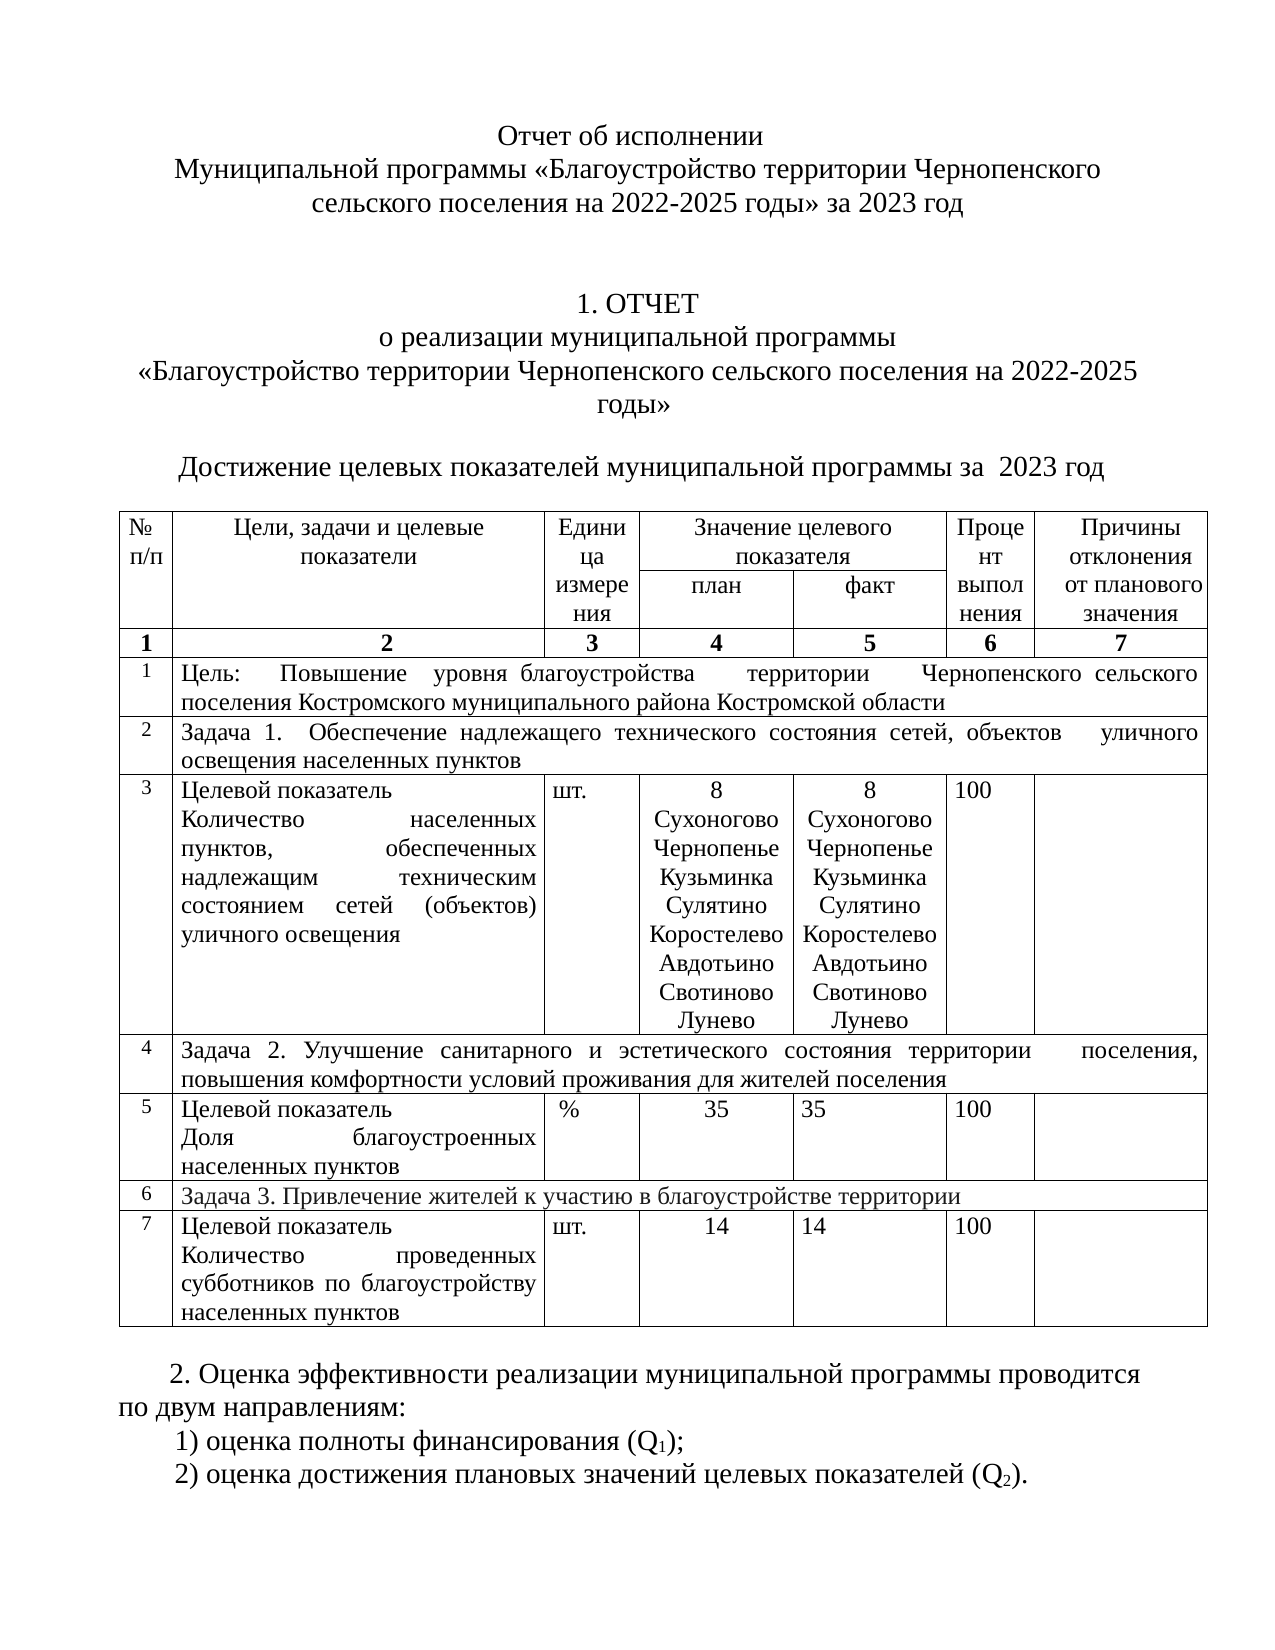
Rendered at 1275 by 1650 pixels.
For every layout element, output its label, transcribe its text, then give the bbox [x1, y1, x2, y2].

table_header Процент выполнения [947, 512, 1034, 627]
table_cell [1035, 1094, 1207, 1180]
table_cell [1035, 775, 1207, 1034]
table_cell 5 [794, 629, 946, 657]
text «Благоустройство территории Чернопенского сельского поселения на 2022-2025 годы» [118, 353, 1157, 420]
table_cell Цель: Повышение уровня благоустройства территории Чернопенского сельского поселения Костромского муниципального района Костромской области [173, 658, 1207, 716]
table_cell 14 [794, 1211, 946, 1326]
table_header Значение целевого показателя [640, 512, 946, 569]
text о реализации муниципальной программы [118, 319, 1157, 353]
table_header Цели, задачи и целевые показатели [173, 512, 544, 627]
table_cell 3 [545, 629, 639, 657]
table_cell факт [794, 571, 946, 627]
table_cell 100 [947, 775, 1034, 1034]
table_cell 2 [120, 717, 172, 774]
table_cell Задача 1. Обеспечение надлежащего технического состояния сетей, объектов уличного освещения населенных пунктов [173, 717, 1207, 774]
text Отчет об исполнении [118, 118, 1157, 152]
table_cell 2 [173, 629, 544, 657]
table_cell 5 [120, 1094, 172, 1180]
table_cell 4 [120, 1035, 172, 1093]
table_cell [1035, 1211, 1207, 1326]
table_cell % [545, 1094, 639, 1180]
text Достижение целевых показателей муниципальной программы за 2023 год [148, 449, 1157, 482]
table_cell Целевой показатель Количество населенных пунктов, обеспеченных надлежащим техническим состоянием сетей (объектов) уличного освещения [173, 775, 544, 1034]
table_cell 6 [947, 629, 1034, 657]
table_header Единица измерения [545, 512, 639, 627]
table_header Причины отклонения от планового значения [1035, 512, 1207, 627]
table_cell 6 [120, 1181, 172, 1210]
table_cell 14 [640, 1211, 793, 1326]
text Муниципальной программы «Благоустройство территории Чернопенского сельского поселения на 2022-2025 годы» за 2023 год [118, 152, 1157, 219]
table_cell 100 [947, 1211, 1034, 1326]
table_cell 35 [794, 1094, 946, 1180]
table_cell 3 [120, 775, 172, 1034]
table_cell Задача 2. Улучшение санитарного и эстетического состояния территории поселения, повышения комфортности условий проживания для жителей поселения [173, 1035, 1207, 1093]
table_cell 1 [120, 629, 172, 657]
table_cell план [640, 571, 793, 627]
table_cell 4 [640, 629, 793, 657]
table_cell 1 [120, 658, 172, 716]
text 2) оценка достижения плановых значений целевых показателей (Q2). [118, 1456, 1142, 1490]
table_cell шт. [545, 775, 639, 1034]
text 1. ОТЧЕТ [118, 286, 1157, 319]
table_cell 8 Сухоногово Чернопенье Кузьминка Сулятино Коростелево Авдотьино Свотиново Лунево [640, 775, 793, 1034]
table_cell Целевой показатель Доля благоустроенных населенных пунктов [173, 1094, 544, 1180]
table_cell шт. [545, 1211, 639, 1326]
table_cell 7 [120, 1211, 172, 1326]
table_cell 100 [947, 1094, 1034, 1180]
table_cell Задача 3. Привлечение жителей к участию в благоустройстве территории [173, 1181, 1207, 1210]
text 1) оценка полноты финансирования (Q1); [118, 1423, 1142, 1456]
table_cell 35 [640, 1094, 793, 1180]
table_cell 7 [1035, 629, 1207, 657]
text 2. Оценка эффективности реализации муниципальной программы проводится по двум направлениям: [118, 1356, 1142, 1423]
table_cell 8 Сухоногово Чернопенье Кузьминка Сулятино Коростелево Авдотьино Свотиново Лунево [794, 775, 946, 1034]
table_header № п/п [120, 512, 172, 627]
table_cell Целевой показатель Количество проведенных субботников по благоустройству населенных пунктов [173, 1211, 544, 1326]
